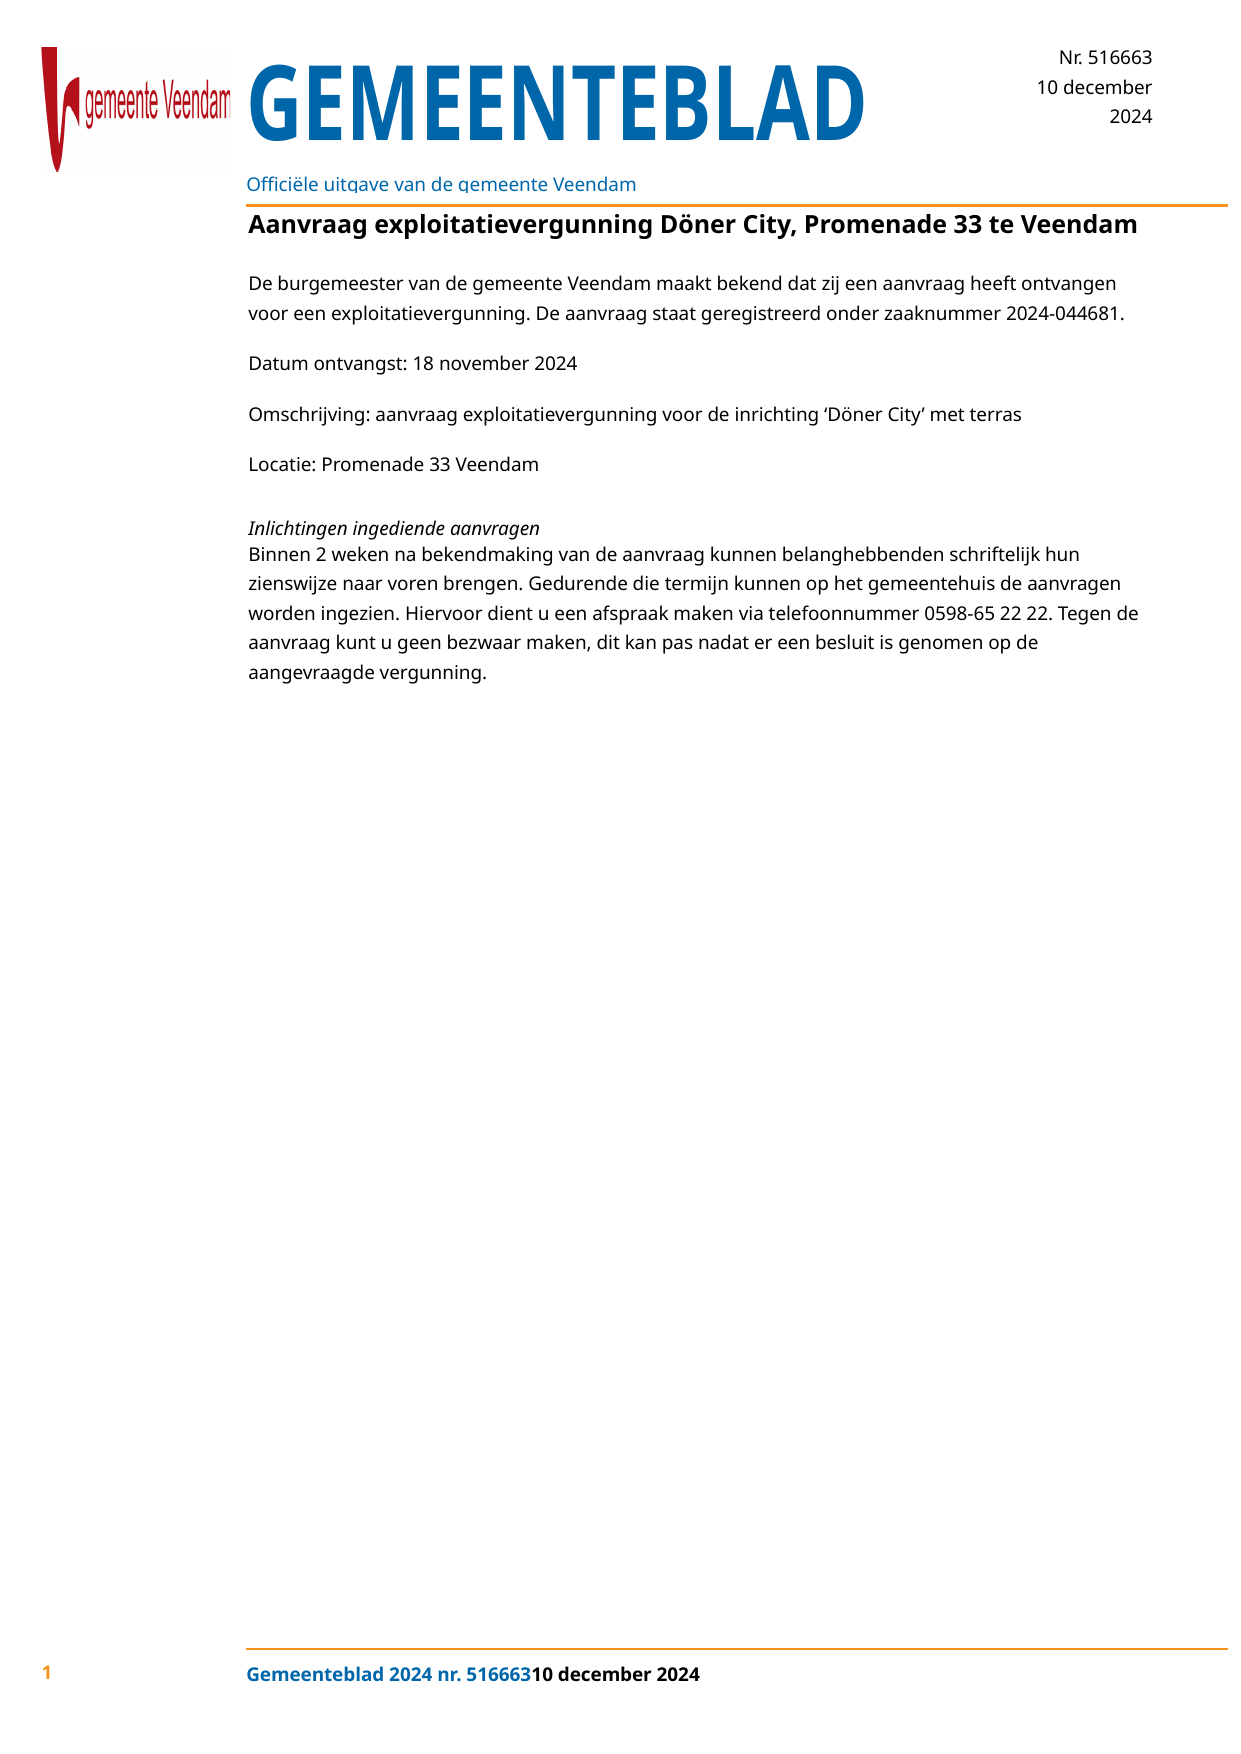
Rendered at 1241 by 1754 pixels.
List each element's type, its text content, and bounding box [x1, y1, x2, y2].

text Locatie: Promenade 33 Veendam [248, 451, 1152, 477]
text Datum ontvangst: 18 november 2024 [248, 350, 1152, 376]
picture [41, 47, 231, 172]
text Aanvraag exploitatievergunning Döner City, Promenade 33 te Veendam [248, 207, 1152, 241]
text Binnen 2 weken na bekendmaking van de aanvraag kunnen belanghebbenden schriftelijk hun zienswijze naar voren brengen. Gedurende die termijn kunnen op het gemeentehuis de aanvragen worden ingezien. Hiervoor dient u een afspraak maken via telefoonnummer 0598-65 22 22. Tegen de aanvraag kunt u geen bezwaar maken, dit kan pas nadat er een besluit is genomen op de aangevraagde vergunning. [248, 541, 1152, 685]
text Omschrijving: aanvraag exploitatievergunning voor de inrichting ‘Döner City’ met terras [248, 401, 1152, 426]
text Inlichtingen ingediende aanvragen [248, 515, 1152, 541]
text De burgemeester van de gemeente Veendam maakt bekend dat zij een aanvraag heeft ontvangen voor een exploitatievergunning. De aanvraag staat geregistreerd onder zaaknummer 2024-044681. [248, 270, 1152, 326]
